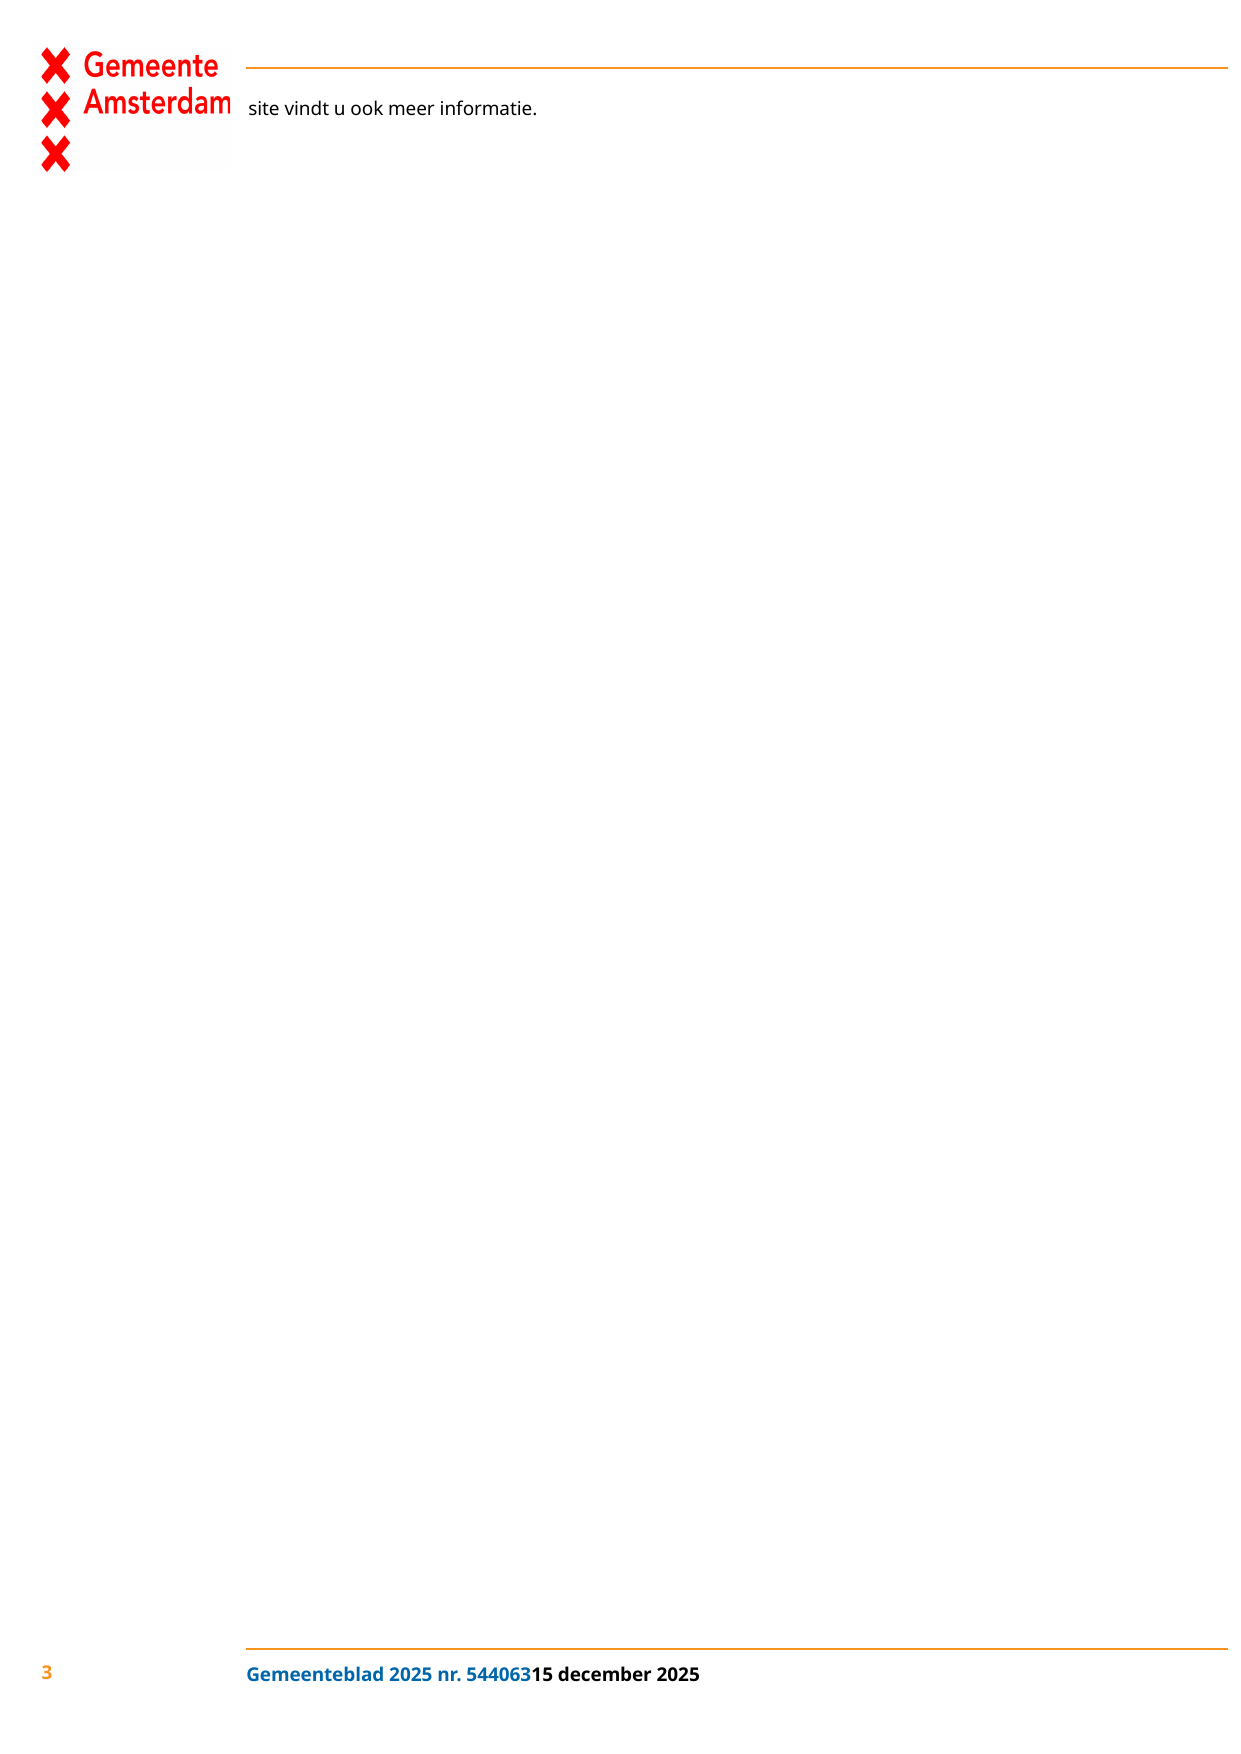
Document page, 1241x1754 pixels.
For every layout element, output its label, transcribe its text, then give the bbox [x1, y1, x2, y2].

picture [41, 47, 231, 172]
text site vindt u ook meer informatie. [248, 95, 1152, 121]
